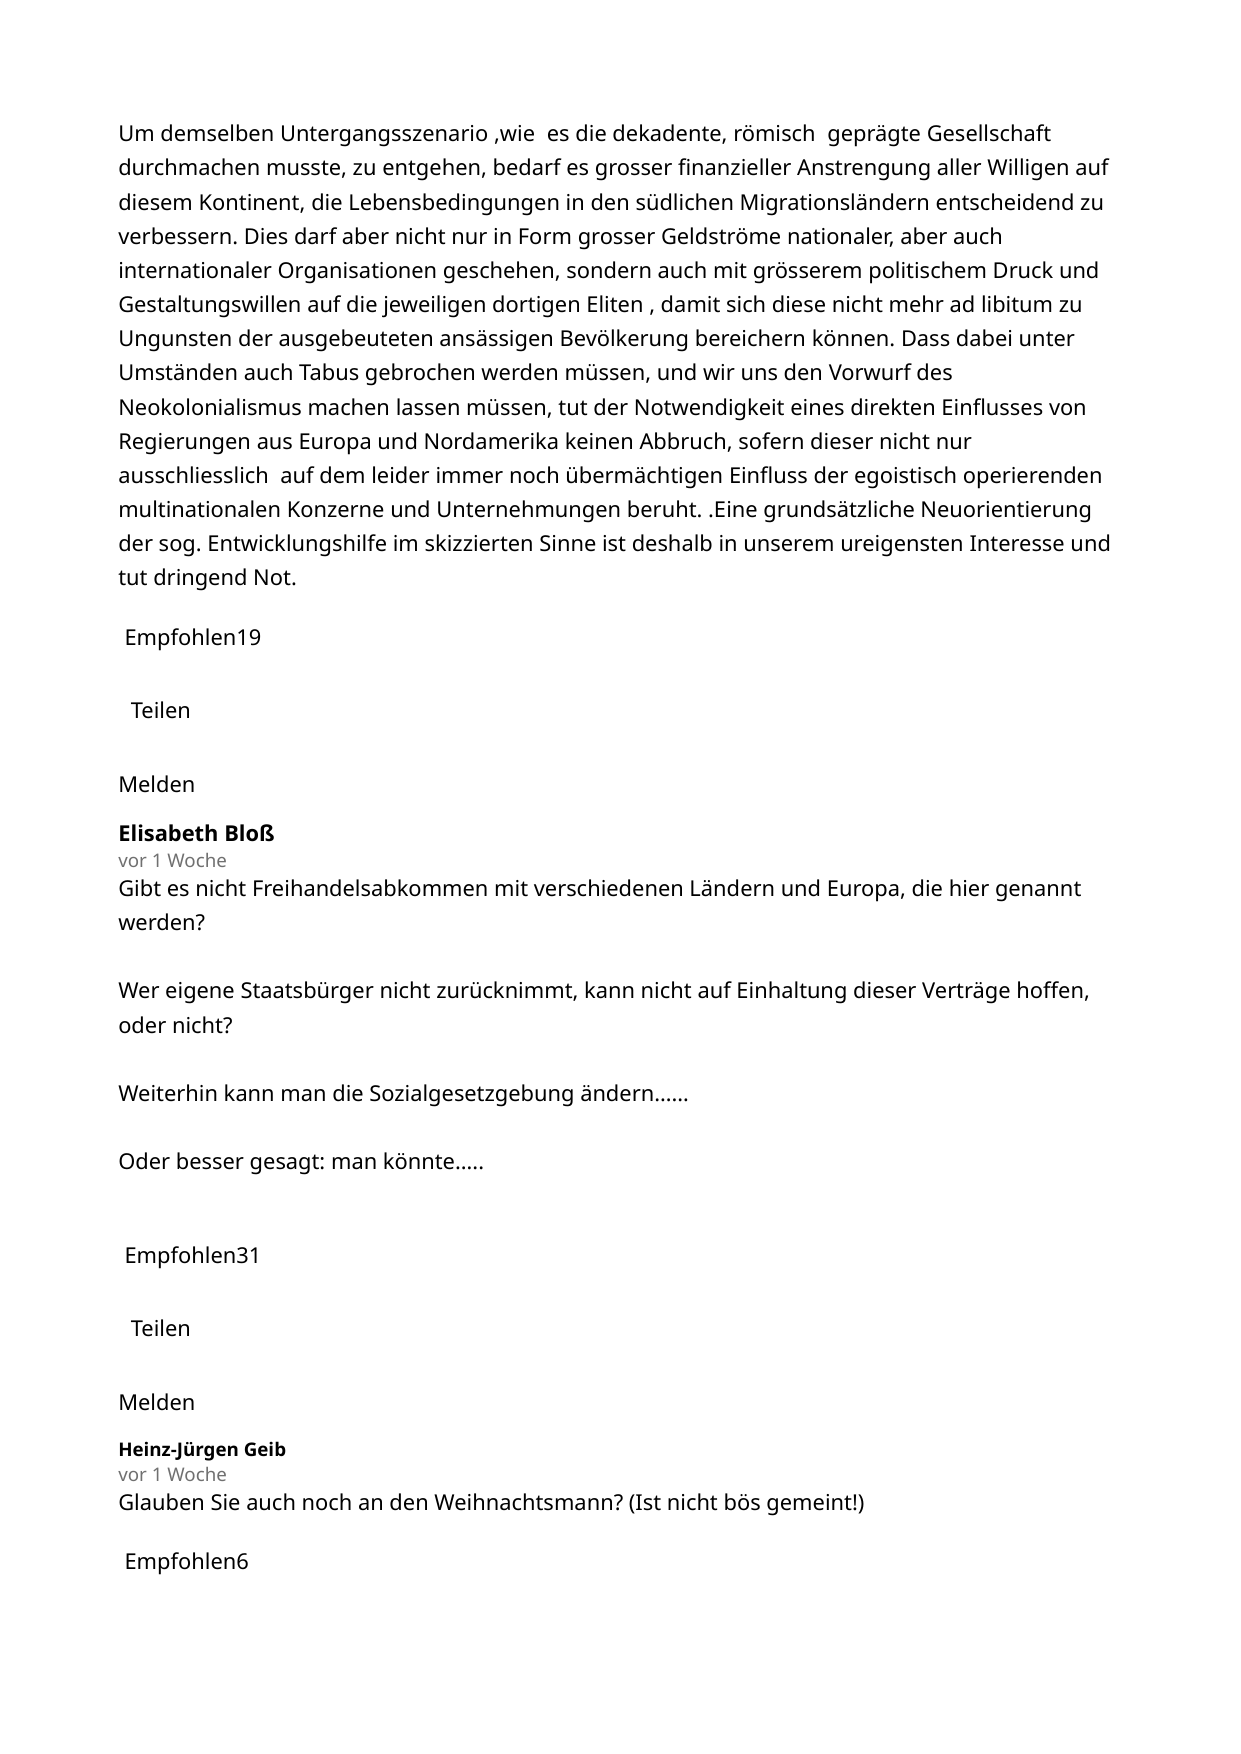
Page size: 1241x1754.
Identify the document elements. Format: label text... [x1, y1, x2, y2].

text Melden [118, 769, 1122, 799]
text Empfohlen19 [124, 621, 1122, 651]
text Teilen [131, 695, 1122, 725]
text vor 1 Woche [118, 1461, 1122, 1487]
text Um demselben Untergangsszenario ,wie es die dekadente, römisch geprägte Gesellschaft durchmachen musste, zu entgehen, bedarf es grosser finanzieller Anstrengung aller Willigen auf diesem Kontinent, die Lebensbedingungen in den südlichen Migrationsländern entscheidend zu verbessern. Dies darf aber nicht nur in Form grosser Geldströme nationaler, aber auch internationaler Organisationen geschehen, sondern auch mit grösserem politischem Druck und Gestaltungswillen auf die jeweiligen dortigen Eliten , damit sich diese nicht mehr ad libitum zu Ungunsten der ausgebeuteten ansässigen Bevölkerung bereichern können. Dass dabei unter Umständen auch Tabus gebrochen werden müssen, und wir uns den Vorwurf des Neokolonialismus machen lassen müssen, tut der Notwendigkeit eines direkten Einflusses von Regierungen aus Europa und Nordamerika keinen Abbruch, sofern dieser nicht nur ausschliesslich auf dem leider immer noch übermächtigen Einfluss der egoistisch operierenden multinationalen Konzerne und Unternehmungen beruht. .Eine grundsätzliche Neuorientierung der sog. Entwicklungshilfe im skizzierten Sinne ist deshalb in unserem ureigensten Interesse und tut dringend Not. [118, 118, 1122, 592]
text vor 1 Woche [118, 847, 1122, 873]
text Gibt es nicht Freihandelsabkommen mit verschiedenen Ländern und Europa, die hier genannt werden? Wer eigene Staatsbürger nicht zurücknimmt, kann nicht auf Einhaltung dieser Verträge hoffen, oder nicht? Weiterhin kann man die Sozialgesetzgebung ändern…… Oder besser gesagt: man könnte….. [118, 873, 1122, 1210]
text Empfohlen6 [124, 1546, 1122, 1576]
text Glauben Sie auch noch an den Weihnachtsmann? (Ist nicht bös gemeint!) [118, 1487, 1122, 1517]
text Teilen [131, 1313, 1122, 1343]
text Empfohlen31 [124, 1240, 1122, 1269]
text Heinz-Jürgen Geib [118, 1436, 1109, 1461]
text Elisabeth Bloß [118, 818, 1109, 847]
text Melden [118, 1387, 1122, 1417]
